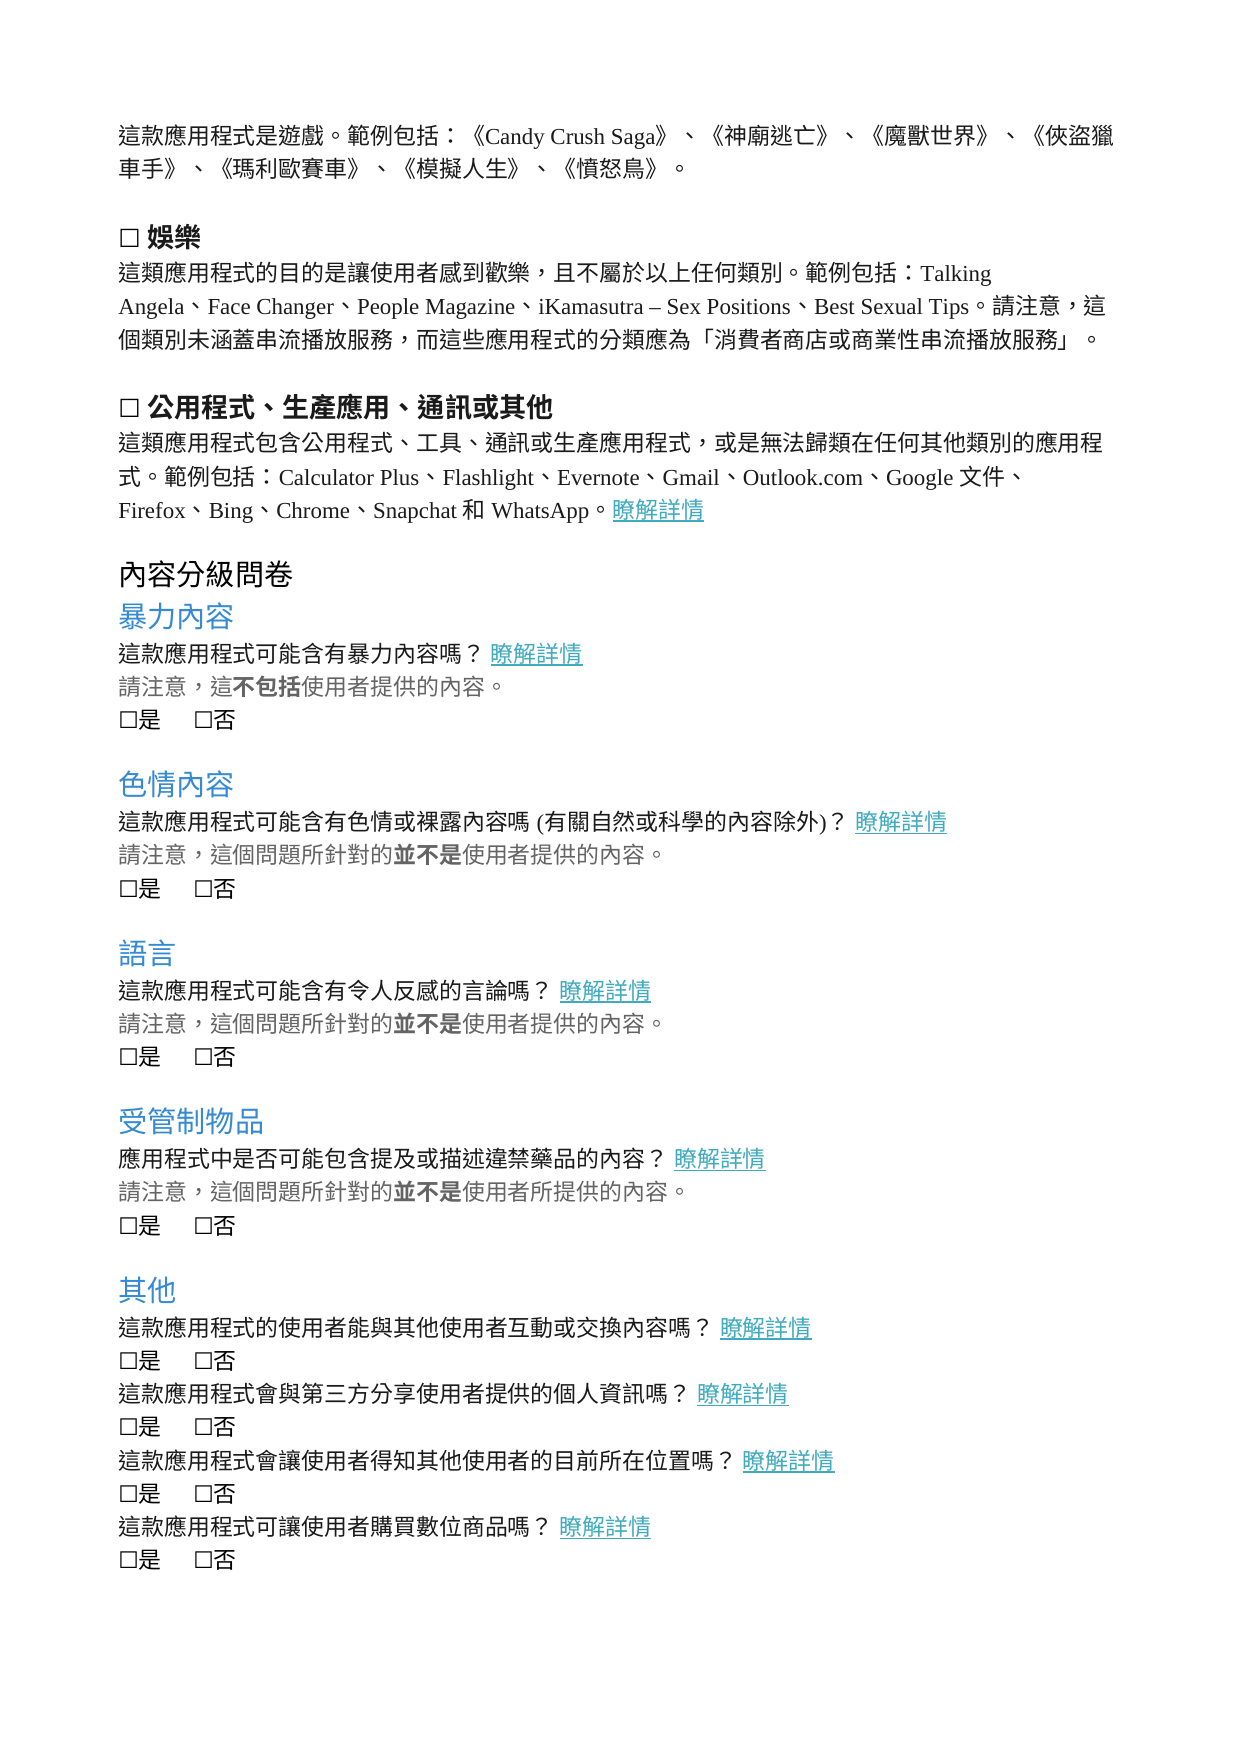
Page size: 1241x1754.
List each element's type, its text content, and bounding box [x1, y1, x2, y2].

text 這款應用程式可能含有暴力內容嗎？ 瞭解詳情 [118, 636, 1122, 669]
text 這款應用程式是遊戲。範例包括：《Candy Crush Saga》、《神廟逃亡》、《魔獸世界》、《俠盜獵車手》、《瑪利歐賽車》、《模擬人生》、《憤怒鳥》。 [118, 118, 1122, 184]
text 請注意，這個問題所針對的並不是使用者提供的內容。 [118, 1006, 1122, 1039]
text ☐是 ☐否 [118, 871, 1122, 904]
text ☐是 ☐否 [118, 1476, 1122, 1509]
text 這類應用程式的目的是讓使用者感到歡樂，且不屬於以上任何類別。範例包括：Talking Angela、Face Changer、People Magazine、iKamasutra – Sex Positions、Best Sexual Tips。請注意，這個類別未涵蓋串流播放服務，而這些應用程式的分類應為「消費者商店或商業性串流播放服務」。 [118, 255, 1122, 355]
text 這款應用程式可能含有令人反感的言論嗎？ 瞭解詳情 [118, 973, 1122, 1006]
text ☐是 ☐否 [118, 1409, 1122, 1443]
text ☐ 娛樂 [118, 216, 1122, 255]
text 這款應用程式的使用者能與其他使用者互動或交換內容嗎？ 瞭解詳情 [118, 1309, 1122, 1343]
text 這款應用程式可能含有色情或裸露內容嗎 (有關自然或科學的內容除外)？ 瞭解詳情 [118, 804, 1122, 837]
text 這款應用程式會讓使用者得知其他使用者的目前所在位置嗎？ 瞭解詳情 [118, 1443, 1122, 1476]
text 受管制物品 [118, 1099, 1122, 1141]
text 這款應用程式可讓使用者購買數位商品嗎？ 瞭解詳情 [118, 1509, 1122, 1542]
text 色情內容 [118, 762, 1122, 804]
text 請注意，這個問題所針對的並不是使用者提供的內容。 [118, 837, 1122, 871]
text 應用程式中是否可能包含提及或描述違禁藥品的內容？ 瞭解詳情 [118, 1141, 1122, 1174]
text ☐是 ☐否 [118, 1542, 1122, 1576]
text 內容分級問卷 [118, 551, 1122, 593]
text ☐ 公用程式、生產應用、通訊或其他 [118, 386, 1122, 425]
text 請注意，這個問題所針對的並不是使用者所提供的內容。 [118, 1174, 1122, 1207]
text ☐是 ☐否 [118, 1343, 1122, 1376]
text 這類應用程式包含公用程式、工具、通訊或生產應用程式，或是無法歸類在任何其他類別的應用程式。範例包括：Calculator Plus、Flashlight、Evernote、Gmail、Outlook.com、Google 文件、Firefox、Bing、Chrome、Snapchat 和 WhatsApp。瞭解詳情 [118, 425, 1122, 525]
text ☐是 ☐否 [118, 702, 1122, 736]
text 語言 [118, 930, 1122, 973]
text 這款應用程式會與第三方分享使用者提供的個人資訊嗎？ 瞭解詳情 [118, 1376, 1122, 1409]
text ☐是 ☐否 [118, 1039, 1122, 1072]
text 暴力內容 [118, 593, 1122, 636]
text 其他 [118, 1267, 1122, 1309]
text ☐是 ☐否 [118, 1207, 1122, 1241]
text 請注意，這不包括使用者提供的內容。 [118, 669, 1122, 702]
